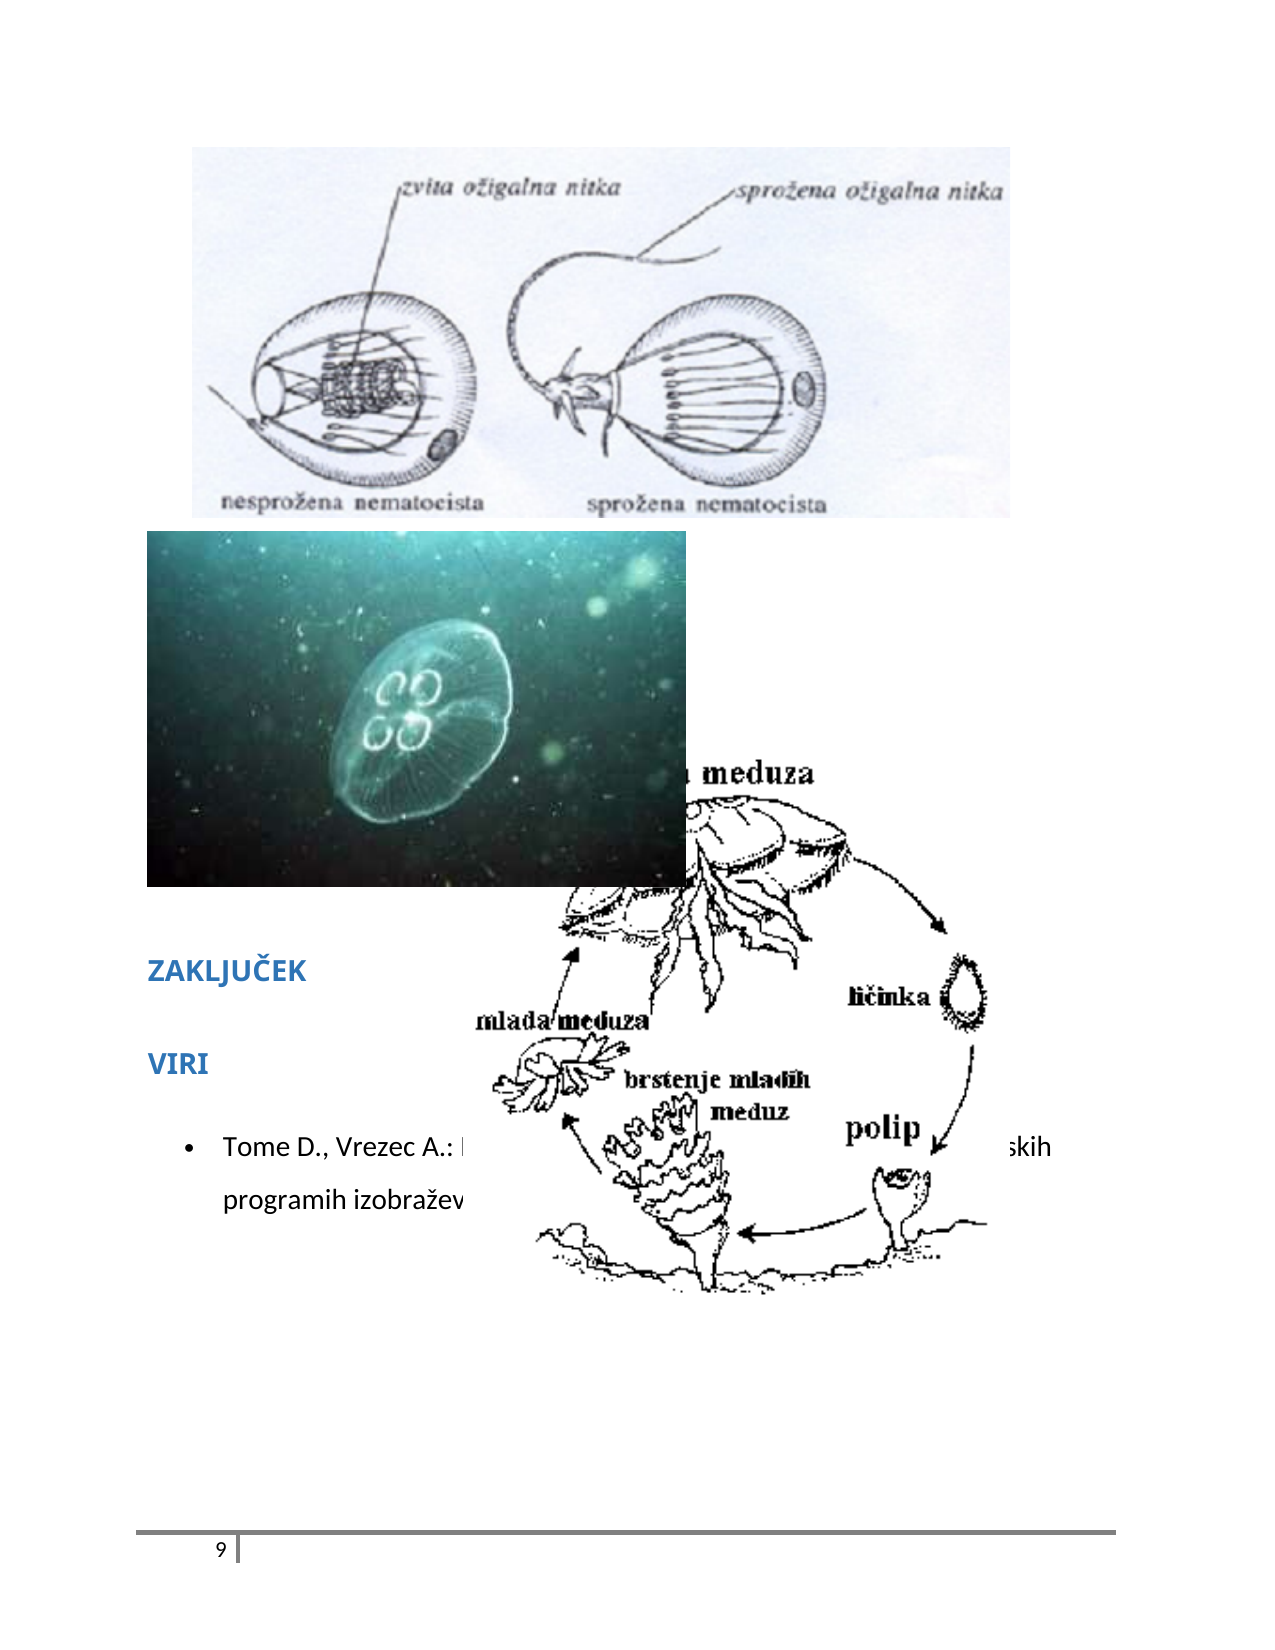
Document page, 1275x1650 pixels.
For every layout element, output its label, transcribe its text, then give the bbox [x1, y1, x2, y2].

list Tome D., Vrezec A.: Evolucija, učbenik za pouk biologije v gimnazijskih programih izobraževanja, DZS [1010, 1128, 1127, 1217]
list Tome D., Vrezec A.: Evolucija, učbenik za pouk biologije v gimnazijskih programih izobraževanja, DZS [185, 1128, 463, 1217]
subtitle ZAKLJUČEK [148, 950, 463, 990]
subtitle [1010, 1043, 1127, 1083]
subtitle VIRI [148, 1043, 463, 1083]
picture [147, 531, 1010, 1308]
subtitle [1010, 950, 1127, 990]
